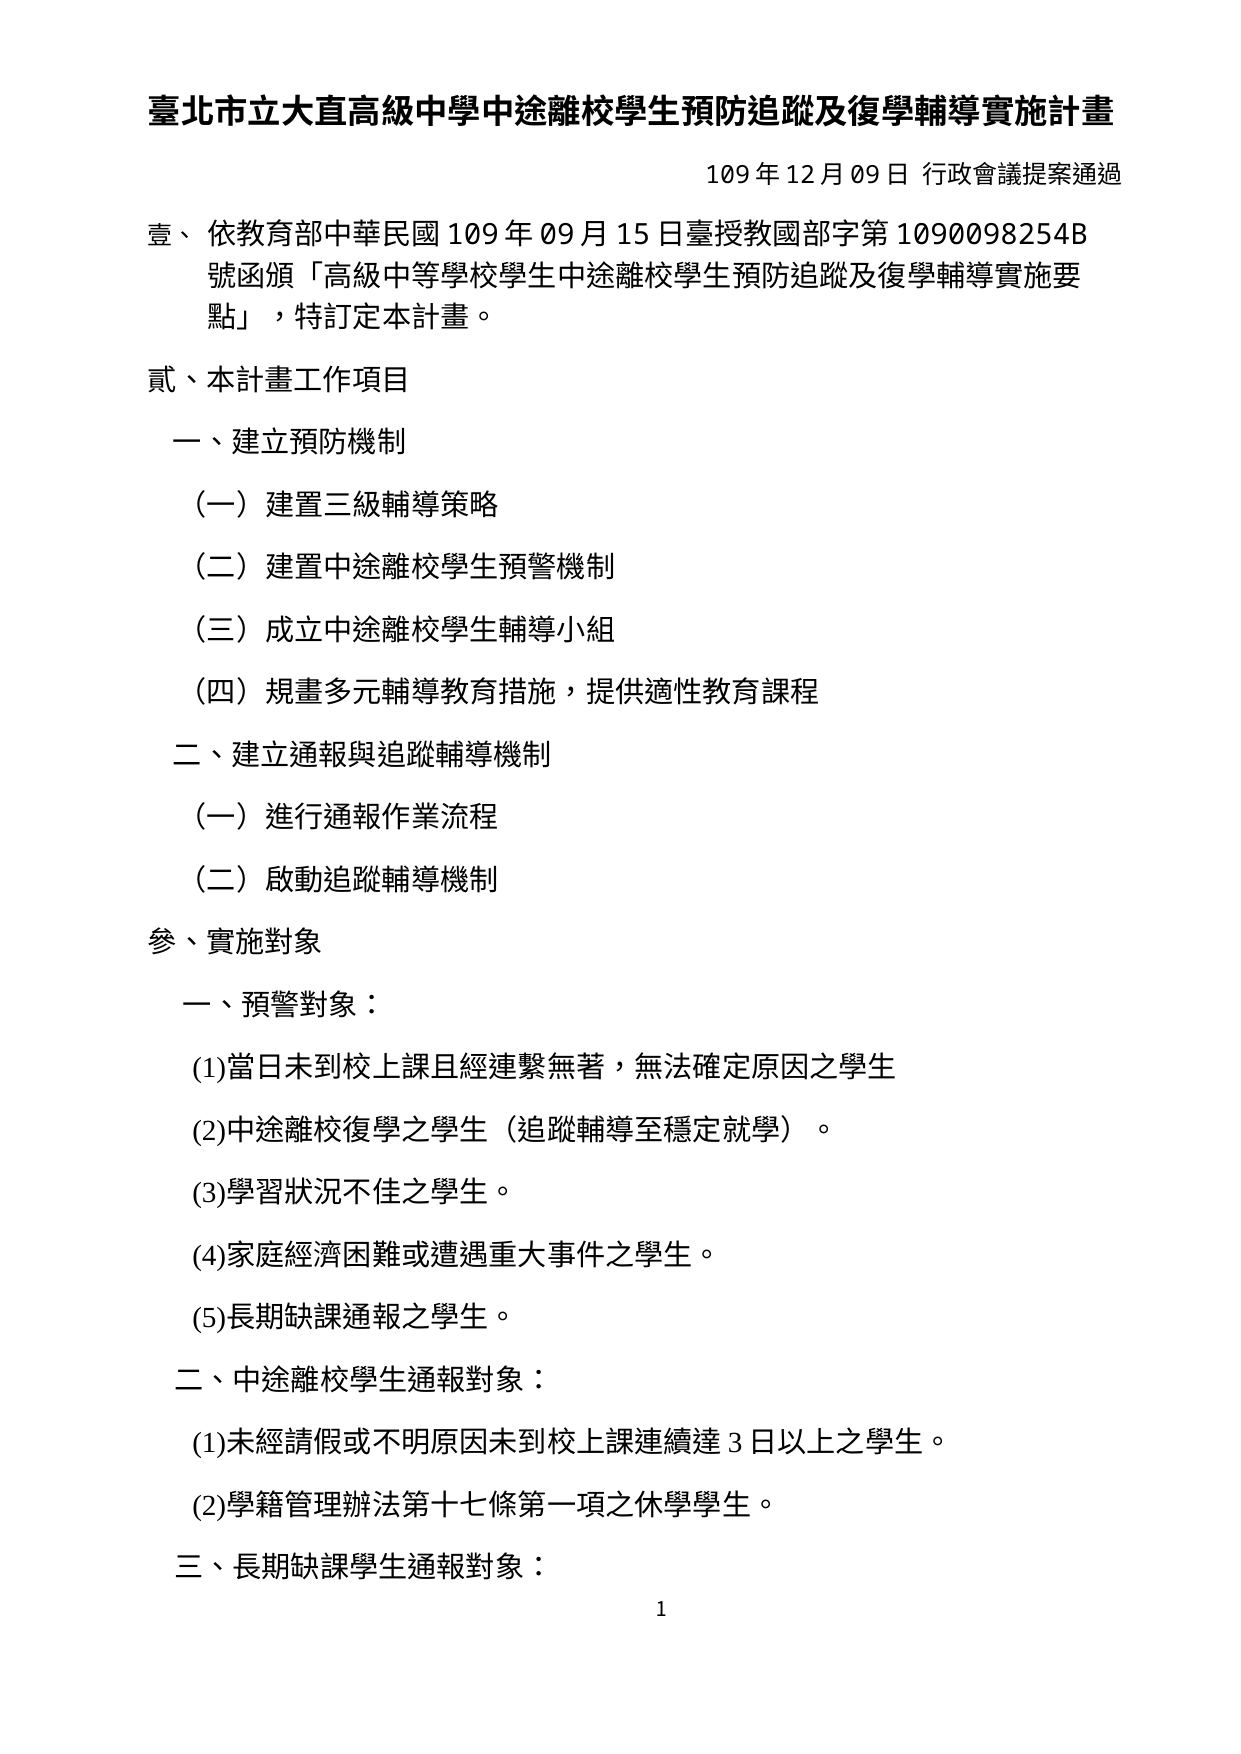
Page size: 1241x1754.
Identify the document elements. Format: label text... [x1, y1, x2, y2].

text （三）成立中途離校學生輔導小組 [177, 586, 1122, 648]
text 109年12月09日 行政會議提案通過 [148, 151, 1122, 192]
text 一、預警對象： [148, 961, 1122, 1023]
list 家庭經濟困難或遭遇重大事件之學生。 [172, 1211, 1122, 1273]
list 未經請假或不明原因未到校上課連續達3日以上之學生。 [192, 1398, 1122, 1461]
text 二、建立通報與追蹤輔導機制 [173, 711, 1122, 773]
text 參、實施對象 [148, 898, 1122, 961]
text 貳、本計畫工作項目 [148, 336, 1122, 398]
text （二）建置中途離校學生預警機制 [177, 523, 1122, 586]
list 長期缺課通報之學生。 [172, 1273, 1122, 1336]
text （四）規畫多元輔導教育措施，提供適性教育課程 [177, 648, 1122, 711]
list 當日未到校上課且經連繫無著，無法確定原因之學生 [172, 1023, 1122, 1086]
list 學籍管理辦法第十七條第一項之休學學生。 [192, 1461, 1122, 1523]
text （一）進行通報作業流程 [177, 773, 1122, 836]
list 依教育部中華民國109年09月15日臺授教國部字第1090098254B號函頒「高級中等學校學生中途離校學生預防追蹤及復學輔導實施要點」，特訂定本計畫。 [148, 211, 1107, 336]
list 中途離校復學之學生（追蹤輔導至穩定就學）。 [172, 1086, 1122, 1148]
text （二）啟動追蹤輔導機制 [177, 836, 1122, 898]
text 臺北市立大直高級中學中途離校學生預防追蹤及復學輔導實施計畫 [148, 90, 1122, 132]
text （一）建置三級輔導策略 [177, 461, 1122, 523]
text 一、建立預防機制 [173, 398, 1122, 461]
text 三、長期缺課學生通報對象： [174, 1523, 1122, 1586]
text 二、中途離校學生通報對象： [174, 1336, 1122, 1398]
list 學習狀況不佳之學生。 [172, 1148, 1122, 1211]
